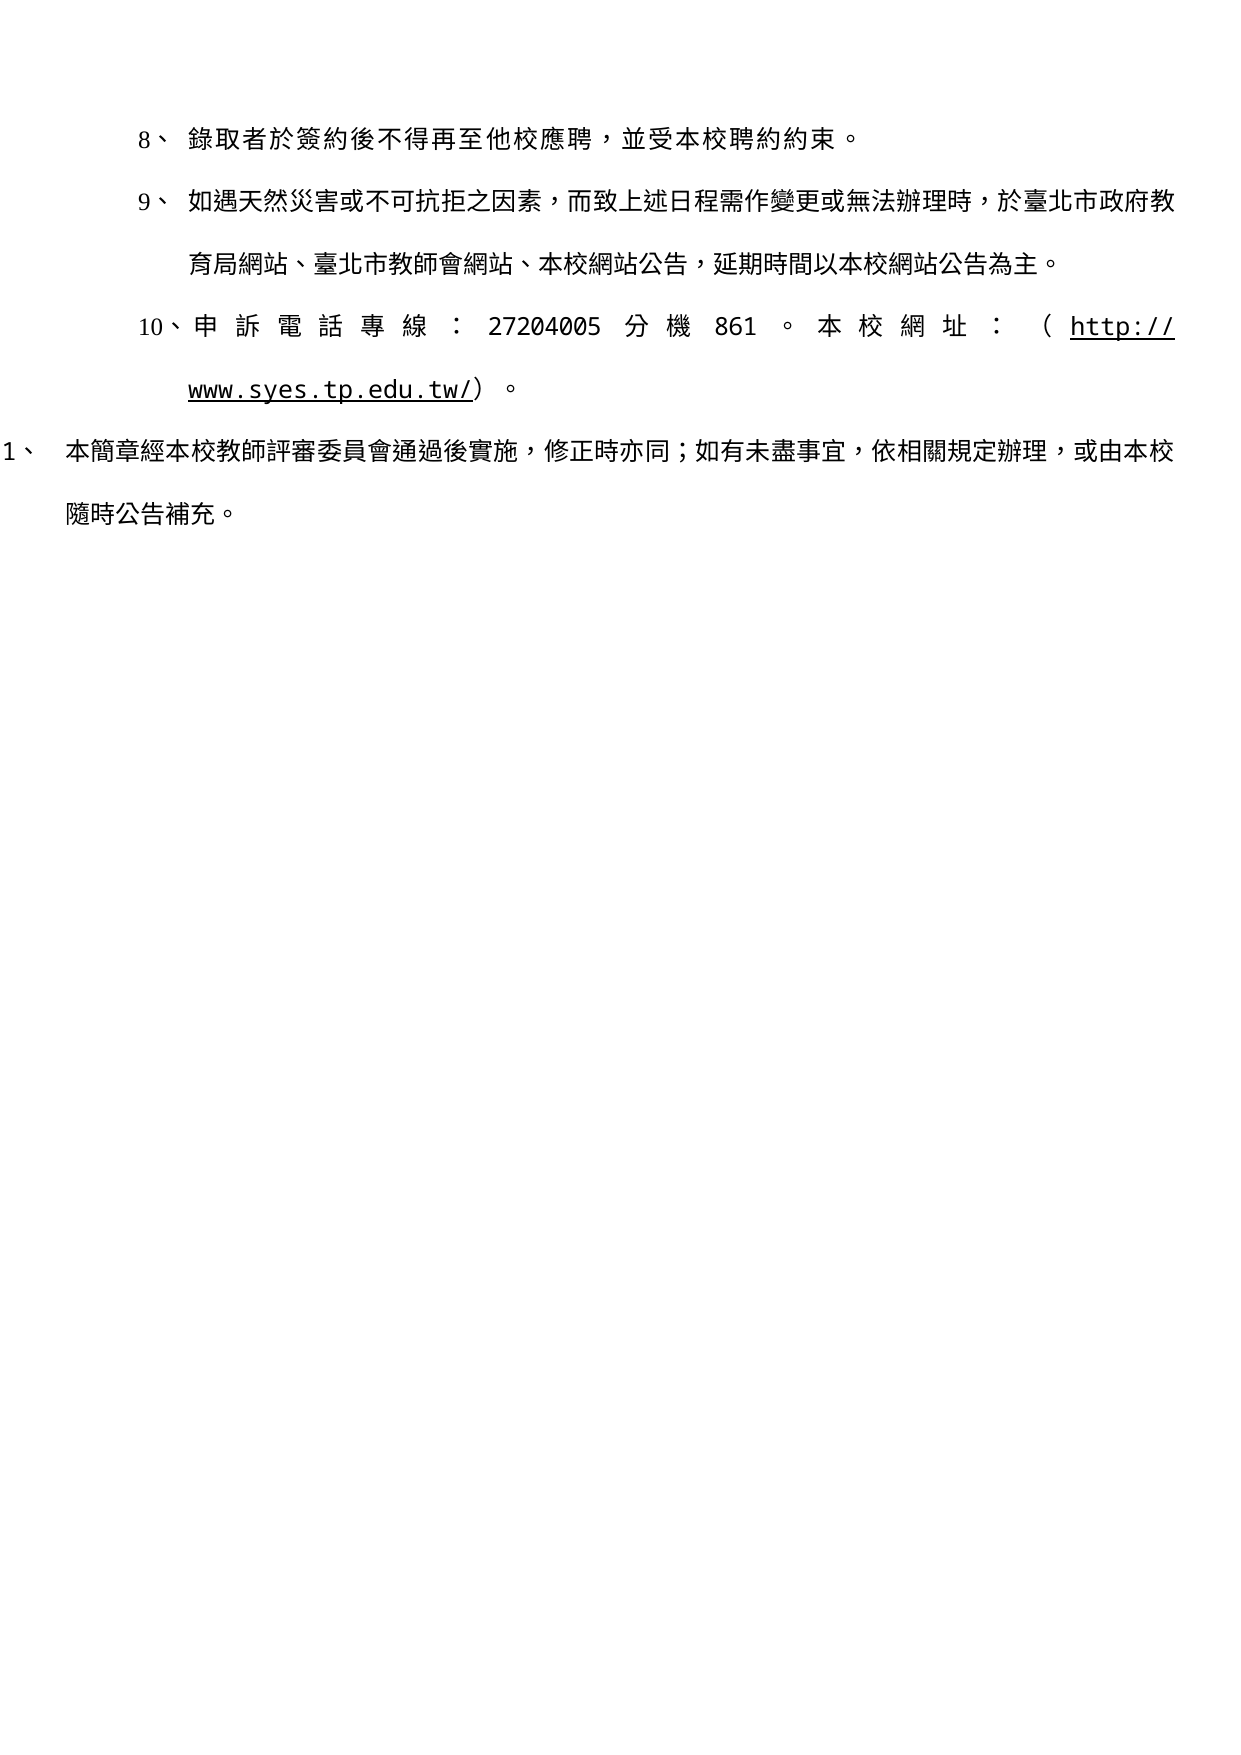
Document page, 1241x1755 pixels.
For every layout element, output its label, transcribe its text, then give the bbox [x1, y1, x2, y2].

list 本簡章經本校教師評審委員會通過後實施，修正時亦同；如有未盡事宜，依相關規定辦理，或由本校隨時公告補充。 [0, 408, 1175, 533]
list 如遇天然災害或不可抗拒之因素，而致上述日程需作變更或無法辦理時，於臺北市政府教育局網站、臺北市教師會網站、本校網站公告，延期時間以本校網站公告為主。 [138, 158, 1175, 283]
list 錄取者於簽約後不得再至他校應聘，並受本校聘約約束。 [138, 96, 1175, 158]
list 申訴電話專線：27204005分機861。本校網址：（http://www.syes.tp.edu.tw/）。 [138, 283, 1175, 408]
